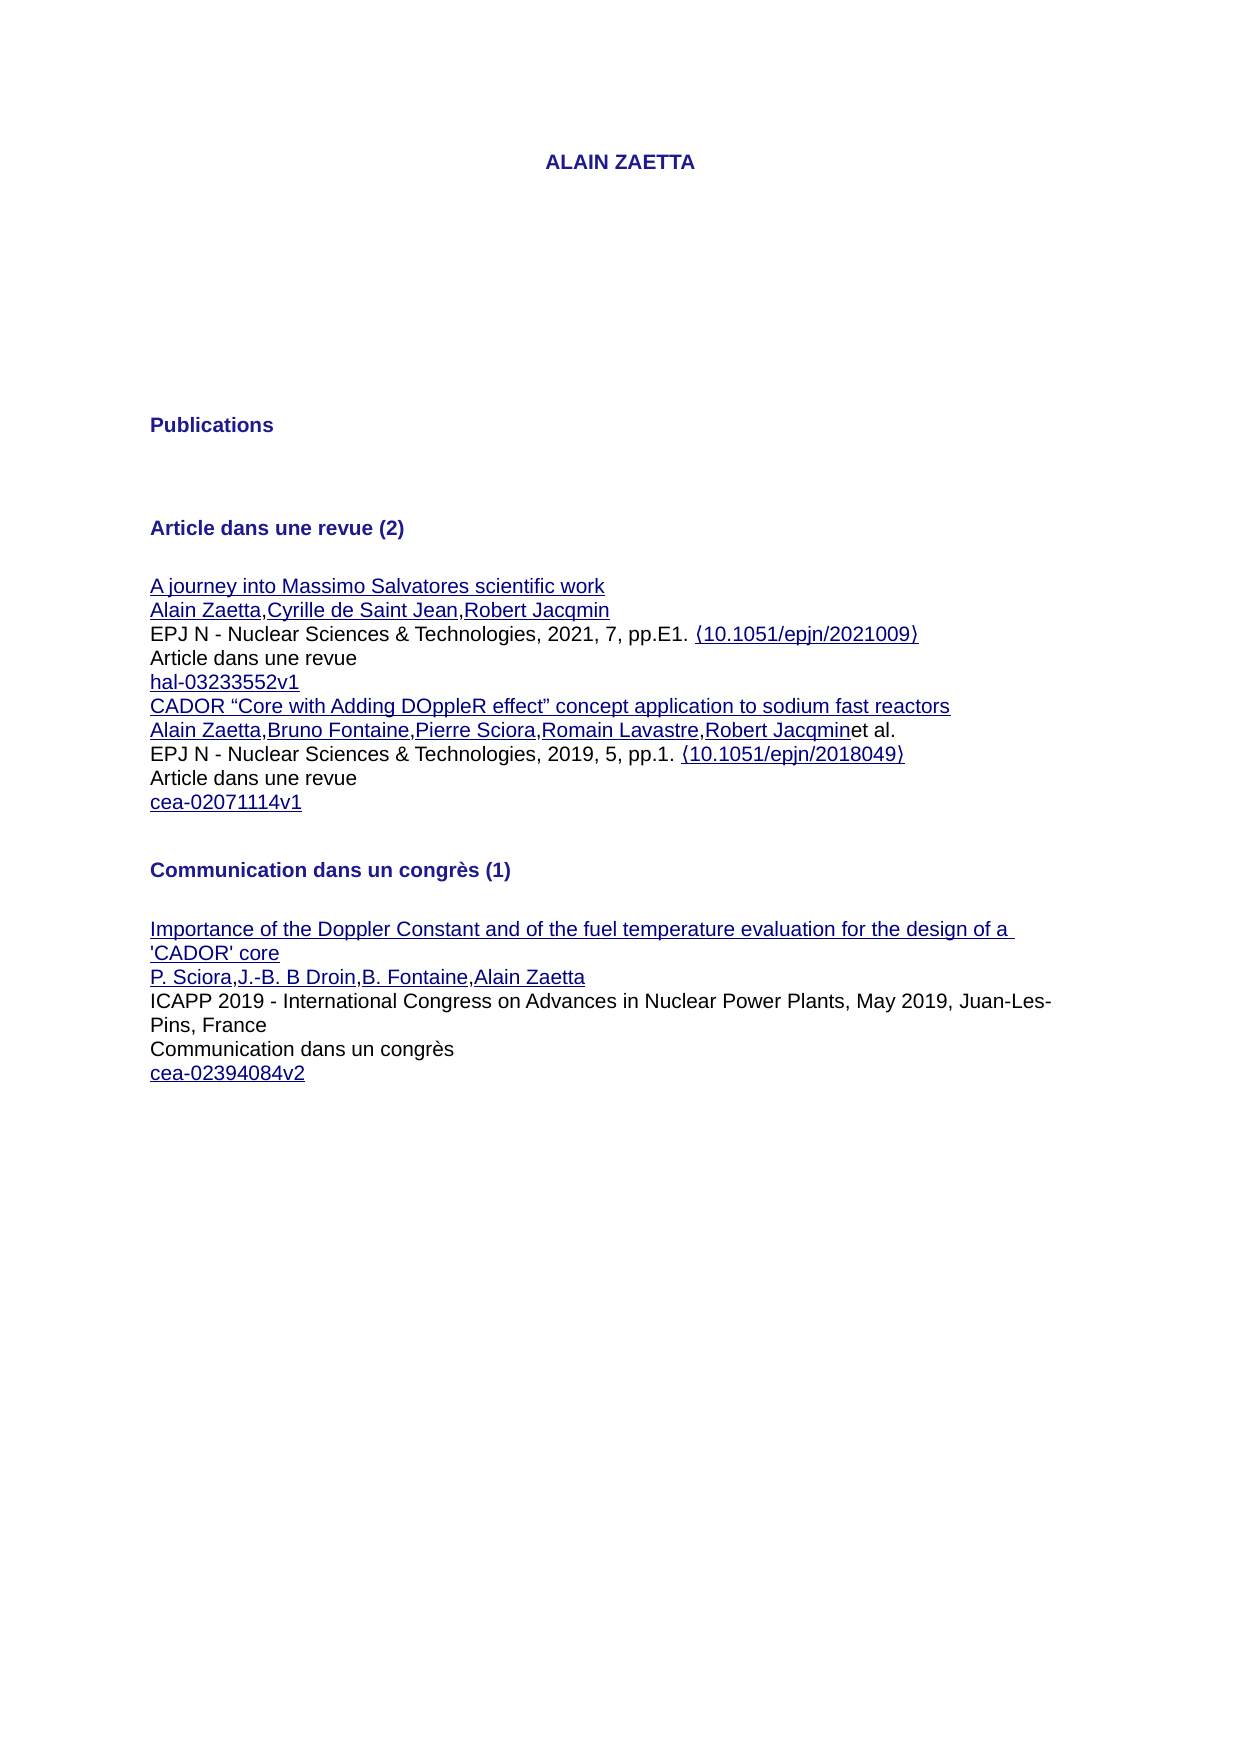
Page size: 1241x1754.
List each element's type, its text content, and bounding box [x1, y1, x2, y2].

table_header A journey into Massimo Salvatores scientific work Alain Zaetta,Cyrille de Saint Jean,Robert Jacqmin EPJ N - Nuclear Sciences & Technologies, 2021, 7, pp.E1. ⟨10.1051/epjn/2021009⟩ Article dans une revue hal-03233552v1 [150, 574, 1090, 694]
subtitle Publications [150, 412, 1090, 436]
table_header Importance of the Doppler Constant and of the fuel temperature evaluation for the design of a 'CADOR' core P. Sciora,J.-B. B Droin,B. Fontaine,Alain Zaetta ICAPP 2019 - International Congress on Advances in Nuclear Power Plants, May 2019, Juan-Les-Pins, France Communication dans un congrès cea-02394084v2 [150, 917, 1090, 1084]
subtitle Article dans une revue (2) [150, 516, 1090, 539]
subtitle Communication dans un congrès (1) [150, 858, 1090, 882]
table_cell CADOR “Core with Adding DOppleR effect” concept application to sodium fast reactors Alain Zaetta,Bruno Fontaine,Pierre Sciora,Romain Lavastre,Robert Jacqminet al. EPJ N - Nuclear Sciences & Technologies, 2019, 5, pp.1. ⟨10.1051/epjn/2018049⟩ Article dans une revue cea-02071114v1 [150, 694, 1090, 813]
subtitle ALAIN ZAETTA [150, 150, 1090, 174]
